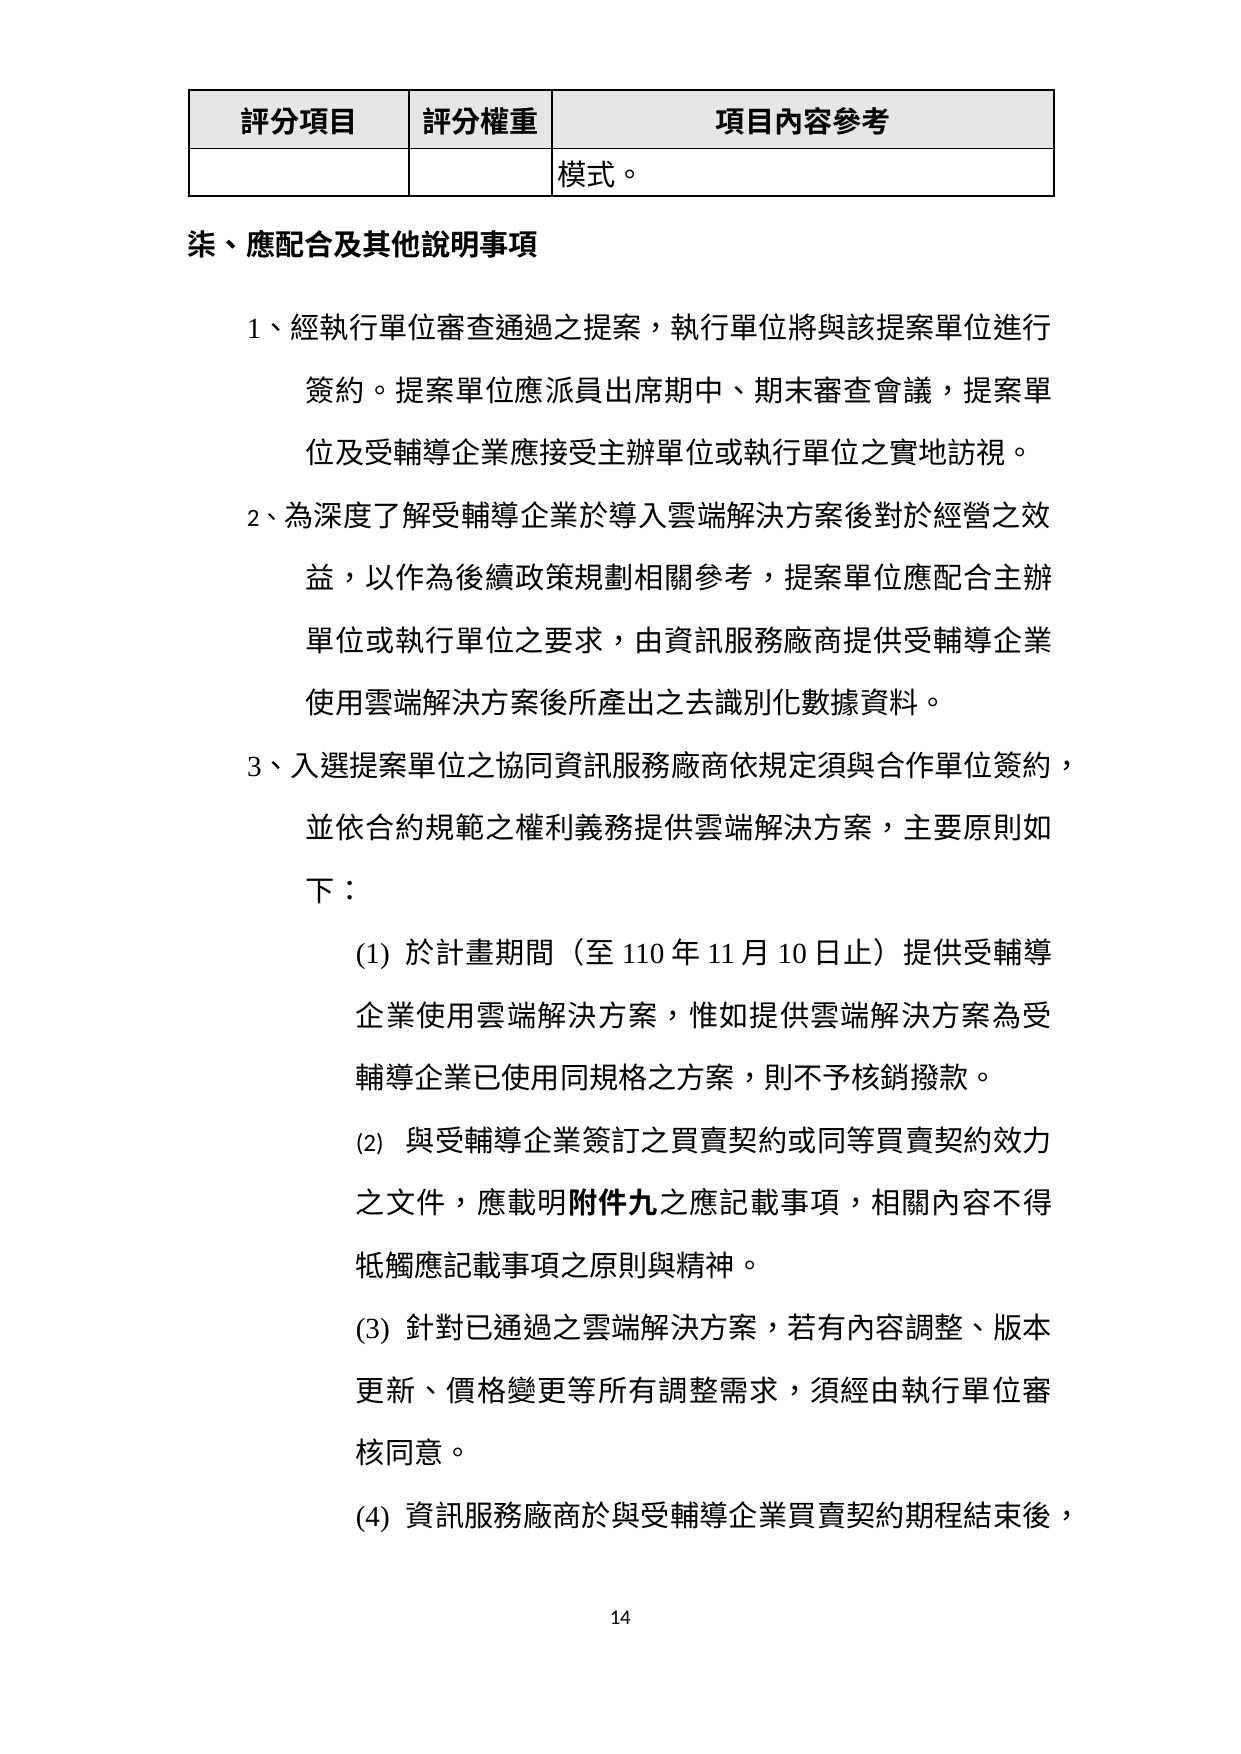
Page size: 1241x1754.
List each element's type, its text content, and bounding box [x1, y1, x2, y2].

list 於計畫期間（至110年11月10日止）提供受輔導企業使用雲端解決方案，惟如提供雲端解決方案為受輔導企業已使用同規格之方案，則不予核銷撥款。 [356, 909, 1053, 1097]
list 入選提案單位之協同資訊服務廠商依規定須與合作單位簽約，並依合約規範之權利義務提供雲端解決方案，主要原則如下： [247, 722, 1053, 909]
table_header 評分權重 [410, 91, 551, 148]
table_header 項目內容參考 [553, 91, 1053, 148]
list 應配合及其他說明事項 [187, 216, 1053, 266]
table_cell [190, 149, 408, 195]
table_cell 模式。 [553, 149, 1053, 195]
list 為深度了解受輔導企業於導入雲端解決方案後對於經營之效益，以作為後續政策規劃相關參考，提案單位應配合主辦單位或執行單位之要求，由資訊服務廠商提供受輔導企業使用雲端解決方案後所產出之去識別化數據資料。 [247, 472, 1053, 722]
list 資訊服務廠商於與受輔導企業買賣契約期程結束後，應開立請款憑證並檢附請款明細、受輔導企業使用紀錄（如後臺使用流量紀錄（system log））及其他績效相關資料（如客戶成長率）等，向合作單位請撥雲端解決方案之資訊使用費。 [356, 1472, 1053, 1534]
list 經執行單位審查通過之提案，執行單位將與該提案單位進行簽約。提案單位應派員出席期中、期末審查會議，提案單位及受輔導企業應接受主辦單位或執行單位之實地訪視。 [247, 284, 1053, 472]
table_cell [410, 149, 551, 195]
table_header 評分項目 [190, 91, 408, 148]
list 與受輔導企業簽訂之買賣契約或同等買賣契約效力之文件，應載明附件九之應記載事項，相關內容不得牴觸應記載事項之原則與精神。 [356, 1097, 1053, 1284]
list 針對已通過之雲端解決方案，若有內容調整、版本更新、價格變更等所有調整需求，須經由執行單位審核同意。 [356, 1284, 1053, 1472]
